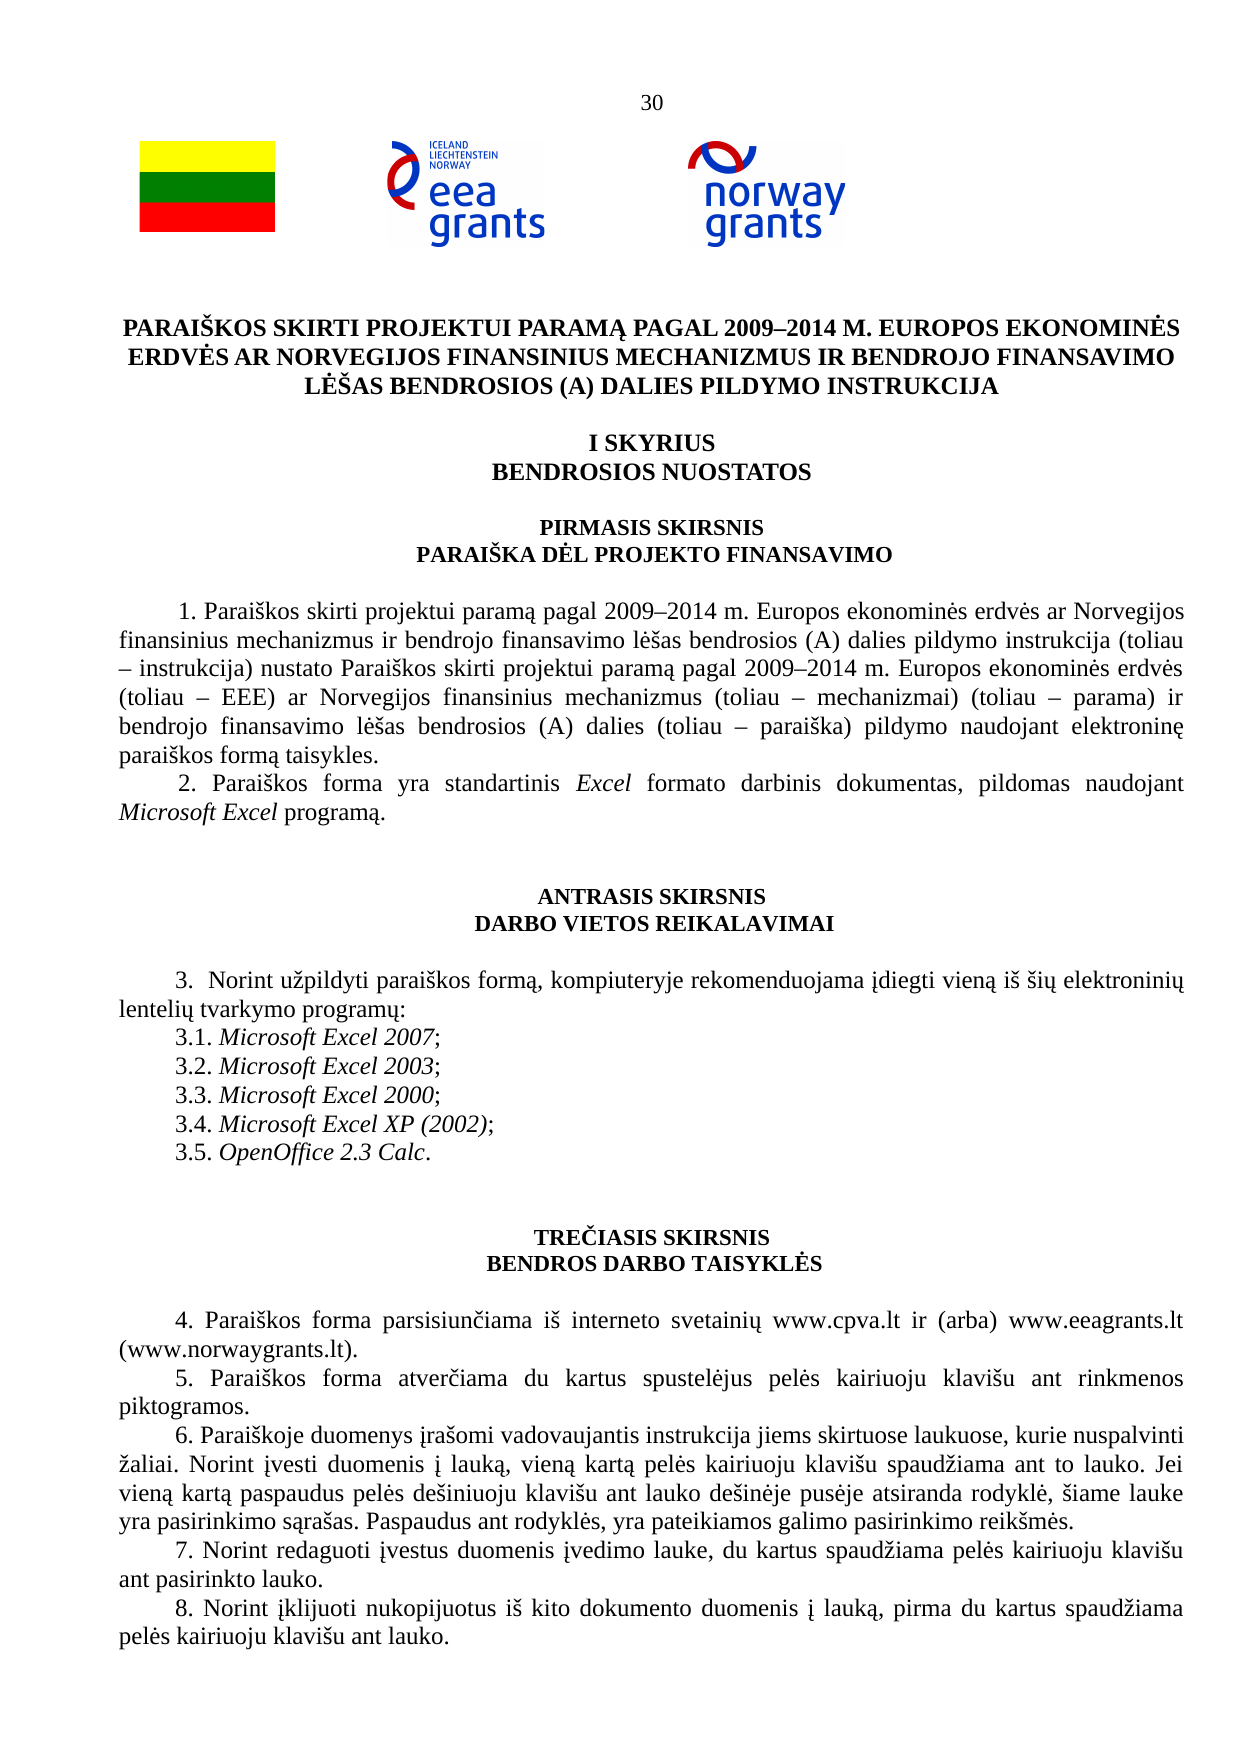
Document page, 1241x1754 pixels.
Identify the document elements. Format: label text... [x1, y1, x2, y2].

text 3.2. Microsoft Excel 2003; [119, 1051, 1185, 1080]
text 3.1. Microsoft Excel 2007; [119, 1022, 1185, 1051]
text TREČIASIS SKIRSNIS [119, 1224, 1185, 1250]
text PARAIŠKOS SKIRTI PROJEKTUI PARAMĄ PAGAL 2009–2014 M. EUROPOS EKONOMINĖS ERDVĖS AR NORVEGIJOS FINANSINIUS MECHANIZMUS IR BENDROJO FINANSAVIMO LĖŠAS BENDROSIOS (A) DALIES PILDYMO INSTRUKCIJA [119, 313, 1185, 399]
text DARBO VIETOS REIKALAVIMAI [119, 910, 1185, 936]
text PIRMASIS SKIRSNIS [119, 514, 1185, 541]
text 3.5. OpenOffice 2.3 Calc. [119, 1137, 1185, 1166]
text 1. Paraiškos skirti projektui paramą pagal 2009–2014 m. Europos ekonominės erdvės ar Norvegijos finansinius mechanizmus ir bendrojo finansavimo lėšas bendrosios (A) dalies pildymo instrukcija (toliau – instrukcija) nustato Paraiškos skirti projektui paramą pagal 2009–2014 m. Europos ekonominės erdvės (toliau – EEE) ar Norvegijos finansinius mechanizmus (toliau – mechanizmai) (toliau – parama) ir bendrojo finansavimo lėšas bendrosios (A) dalies (toliau – paraiška) pildymo naudojant elektroninę paraiškos formą taisykles. [119, 596, 1185, 768]
text 3. Norint užpildyti paraiškos formą, kompiuteryje rekomenduojama įdiegti vieną iš šių elektroninių lentelių tvarkymo programų: [119, 965, 1185, 1022]
text ANTRASIS SKIRSNIS [119, 883, 1185, 910]
text 3.3. Microsoft Excel 2000; [119, 1080, 1185, 1109]
text BENDROS DARBO TAISYKLĖS [119, 1250, 1185, 1276]
text 6. Paraiškoje duomenys įrašomi vadovaujantis instrukcija jiems skirtuose laukuose, kurie nuspalvinti žaliai. Norint įvesti duomenis į lauką, vieną kartą pelės kairiuoju klavišu spaudžiama ant to lauko. Jei vieną kartą paspaudus pelės dešiniuoju klavišu ant lauko dešinėje pusėje atsiranda rodyklė, šiame lauke yra pasirinkimo sąrašas. Paspaudus ant rodyklės, yra pateikiamos galimo pasirinkimo reikšmės. [119, 1420, 1185, 1535]
text I SKYRIUS [119, 428, 1185, 457]
text PARAIŠKA DĖL PROJEKTO FINANSAVIMO [119, 541, 1185, 567]
text 2. Paraiškos forma yra standartinis Excel formato darbinis dokumentas, pildomas naudojant Microsoft Excel programą. [119, 768, 1185, 826]
text 4. Paraiškos forma parsisiunčiama iš interneto svetainių www.cpva.lt ir (arba) www.eeagrants.lt (www.norwaygrants.lt). [119, 1305, 1185, 1363]
text BENDROSIOS NUOSTATOS [119, 457, 1185, 486]
text 7. Norint redaguoti įvestus duomenis įvedimo lauke, du kartus spaudžiama pelės kairiuoju klavišu ant pasirinkto lauko. [119, 1535, 1185, 1593]
text 3.4. Microsoft Excel XP (2002); [119, 1109, 1185, 1137]
text 5. Paraiškos forma atverčiama du kartus spustelėjus pelės kairiuoju klavišu ant rinkmenos piktogramos. [119, 1363, 1185, 1420]
text 8. Norint įklijuoti nukopijuotus iš kito dokumento duomenis į lauką, pirma du kartus spaudžiama pelės kairiuoju klavišu ant lauko. [119, 1593, 1185, 1650]
